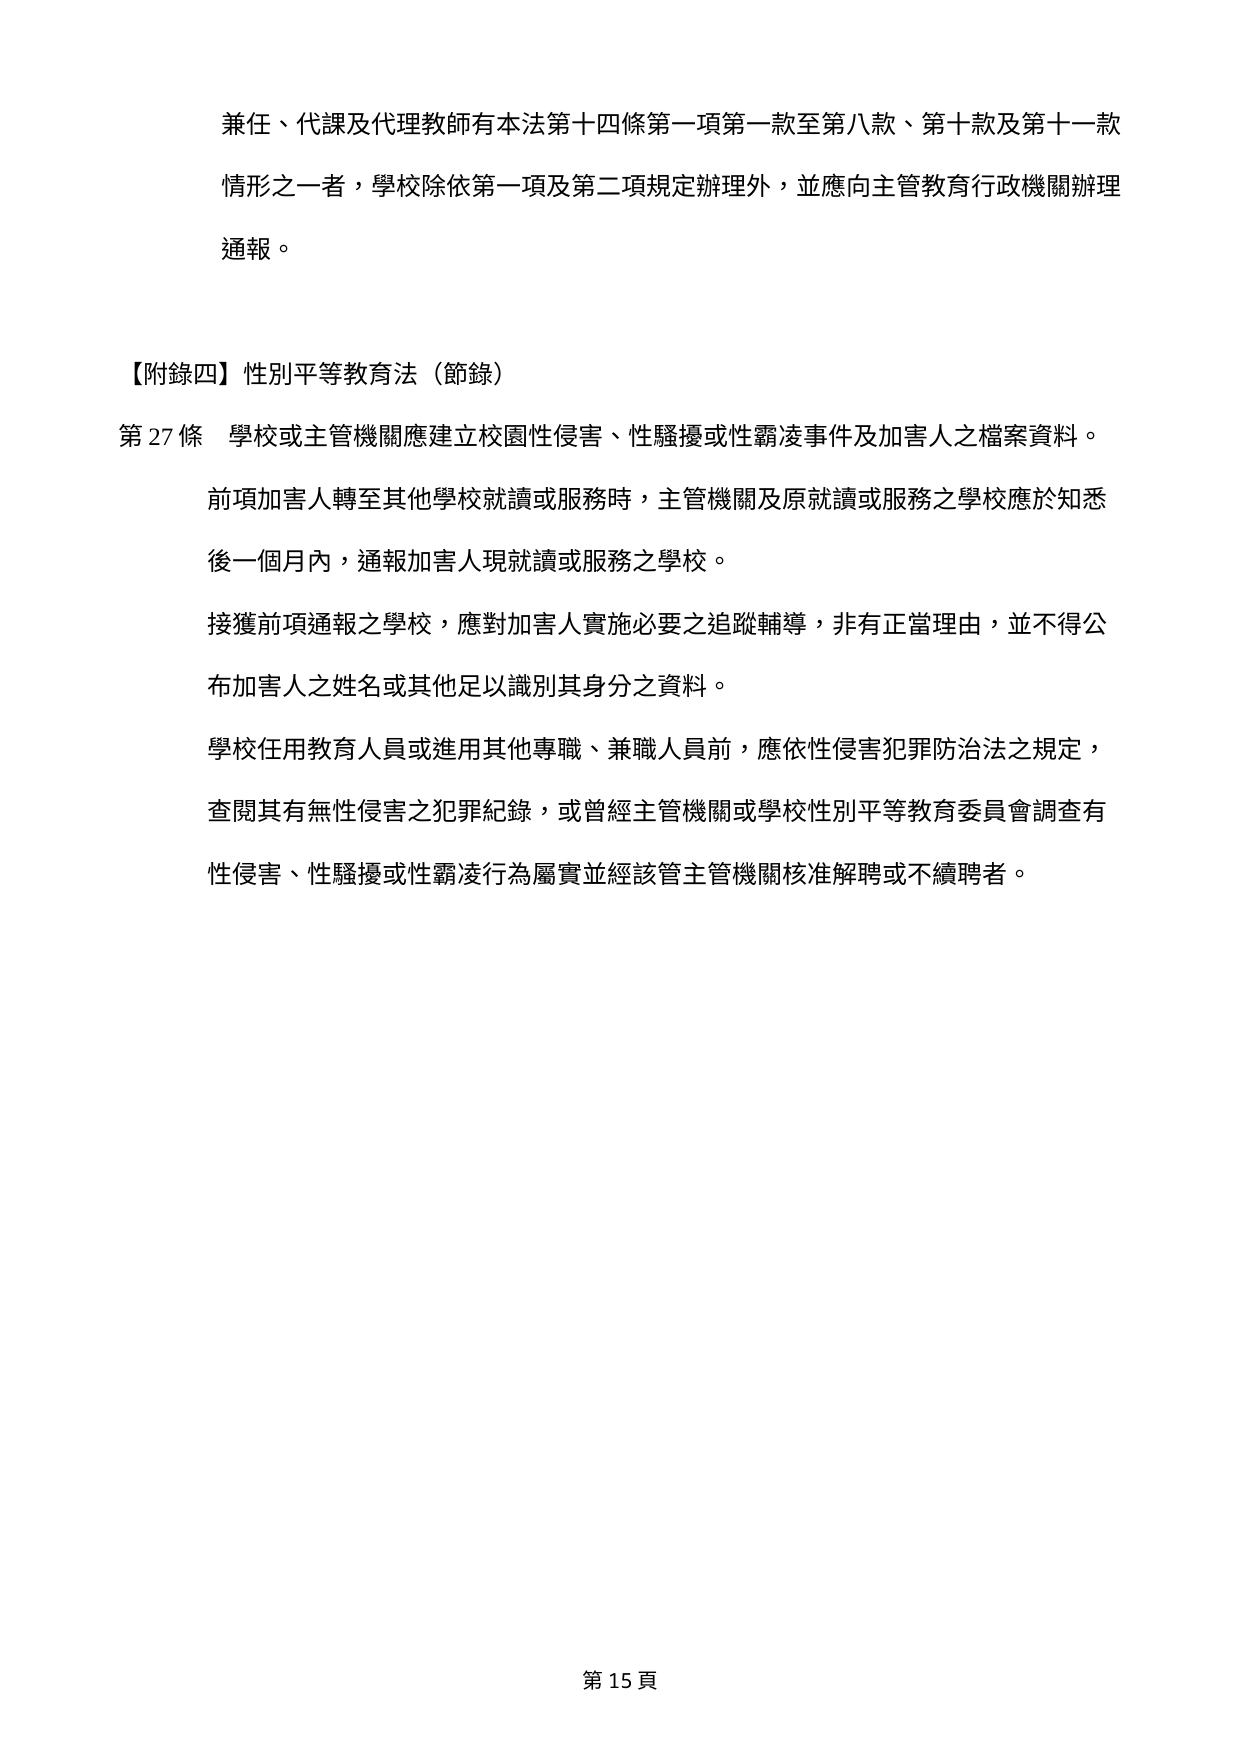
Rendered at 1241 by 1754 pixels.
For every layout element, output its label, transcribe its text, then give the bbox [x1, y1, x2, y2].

text 前項加害人轉至其他學校就讀或服務時，主管機關及原就讀或服務之學校應於知悉 [118, 456, 1122, 518]
text 兼任、代課及代理教師有本法第十四條第一項第一款至第八款、第十款及第十一款 [221, 81, 1122, 143]
text 【附錄四】性別平等教育法（節錄） [118, 331, 1122, 393]
text 第27條 學校或主管機關應建立校園性侵害、性騷擾或性霸凌事件及加害人之檔案資料。 [118, 393, 1122, 456]
text 布加害人之姓名或其他足以識別其身分之資料。 [118, 643, 1122, 706]
text 通報。 [221, 206, 1122, 268]
text 接獲前項通報之學校，應對加害人實施必要之追蹤輔導，非有正當理由，並不得公 [118, 581, 1122, 643]
text 查閱其有無性侵害之犯罪紀錄，或曾經主管機關或學校性別平等教育委員會調查有 [118, 768, 1122, 831]
text 情形之一者，學校除依第一項及第二項規定辦理外，並應向主管教育行政機關辦理 [221, 143, 1122, 206]
text 學校任用教育人員或進用其他專職、兼職人員前，應依性侵害犯罪防治法之規定， [118, 706, 1122, 768]
text 性侵害、性騷擾或性霸凌行為屬實並經該管主管機關核准解聘或不續聘者。 [118, 831, 1122, 893]
text 後一個月內，通報加害人現就讀或服務之學校。 [118, 518, 1122, 581]
